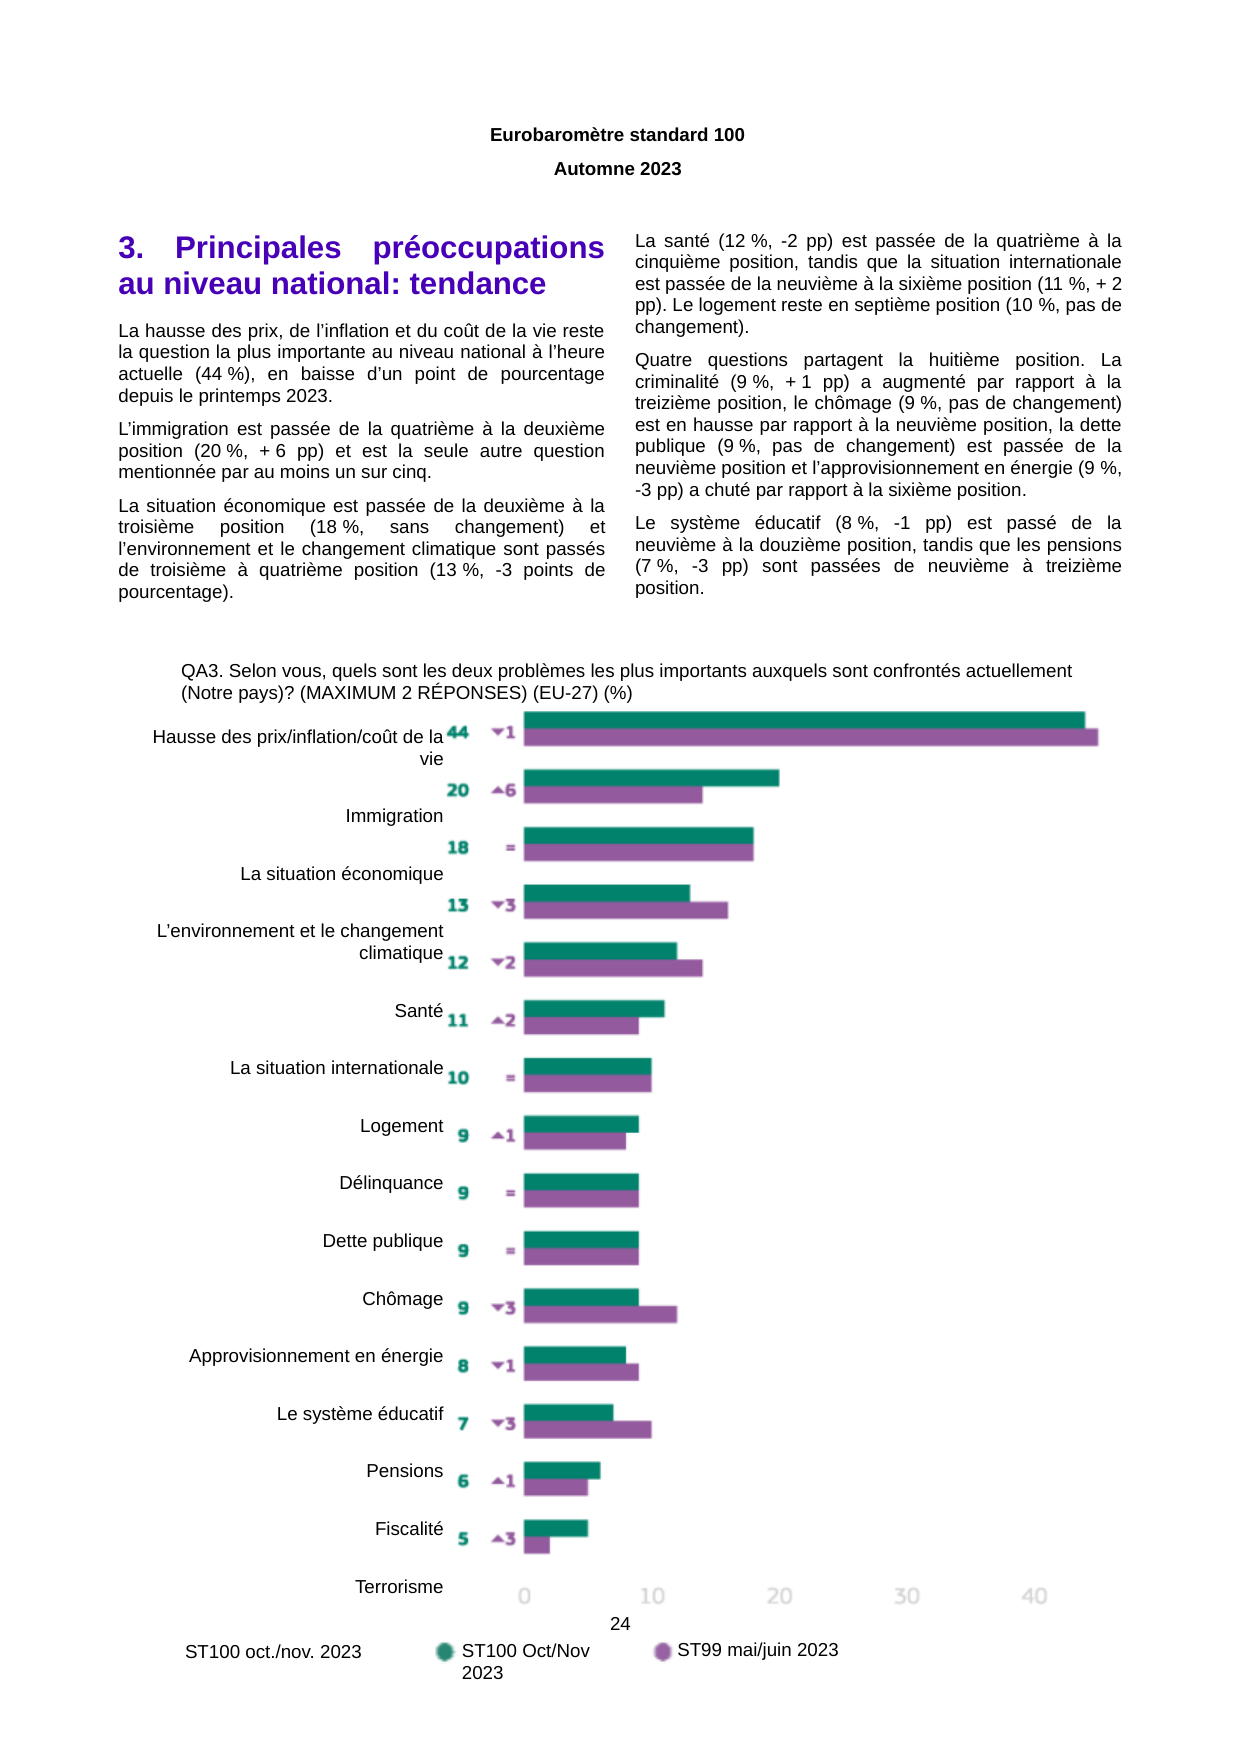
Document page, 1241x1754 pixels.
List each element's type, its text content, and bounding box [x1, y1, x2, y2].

text Quatre questions partagent la huitième position. La criminalité (9 %, + 1 pp) a augmenté par rapport à la treizième position, le chômage (9 %, pas de changement) est en hausse par rapport à la neuvième position, la dette publique (9 %, pas de changement) est passée de la neuvième position et l’approvisionnement en énergie (9 %, -3 pp) a chuté par rapport à la sixième position. [635, 349, 1122, 500]
text La santé (12 %, -2 pp) est passée de la quatrième à la cinquième position, tandis que la situation internationale est passée de la neuvième à la sixième position (11 %, + 2 pp). Le logement reste en septième position (10 %, pas de changement). [635, 229, 1122, 337]
picture [443, 686, 1128, 1611]
subtitle 3. Principales préoccupations au niveau national: tendance [118, 229, 605, 301]
text Le système éducatif (8 %, -1 pp) est passé de la neuvième à la douzième position, tandis que les pensions (7 %, -3 pp) sont passées de neuvième à treizième position. [635, 512, 1122, 598]
text La hausse des prix, de l’inflation et du coût de la vie reste la question la plus importante au niveau national à l’heure actuelle (44 %), en baisse d’un point de pourcentage depuis le printemps 2023. [118, 320, 605, 406]
picture [426, 1635, 684, 1664]
text L’immigration est passée de la quatrième à la deuxième position (20 %, + 6 pp) et est la seule autre question mentionnée par au moins un sur cinq. [118, 418, 605, 482]
text La situation économique est passée de la deuxième à la troisième position (18 %, sans changement) et l’environnement et le changement climatique sont passés de troisième à quatrième position (13 %, -3 points de pourcentage). [118, 494, 605, 602]
picture [554, 686, 561, 698]
picture [474, 686, 481, 697]
picture [458, 687, 467, 698]
